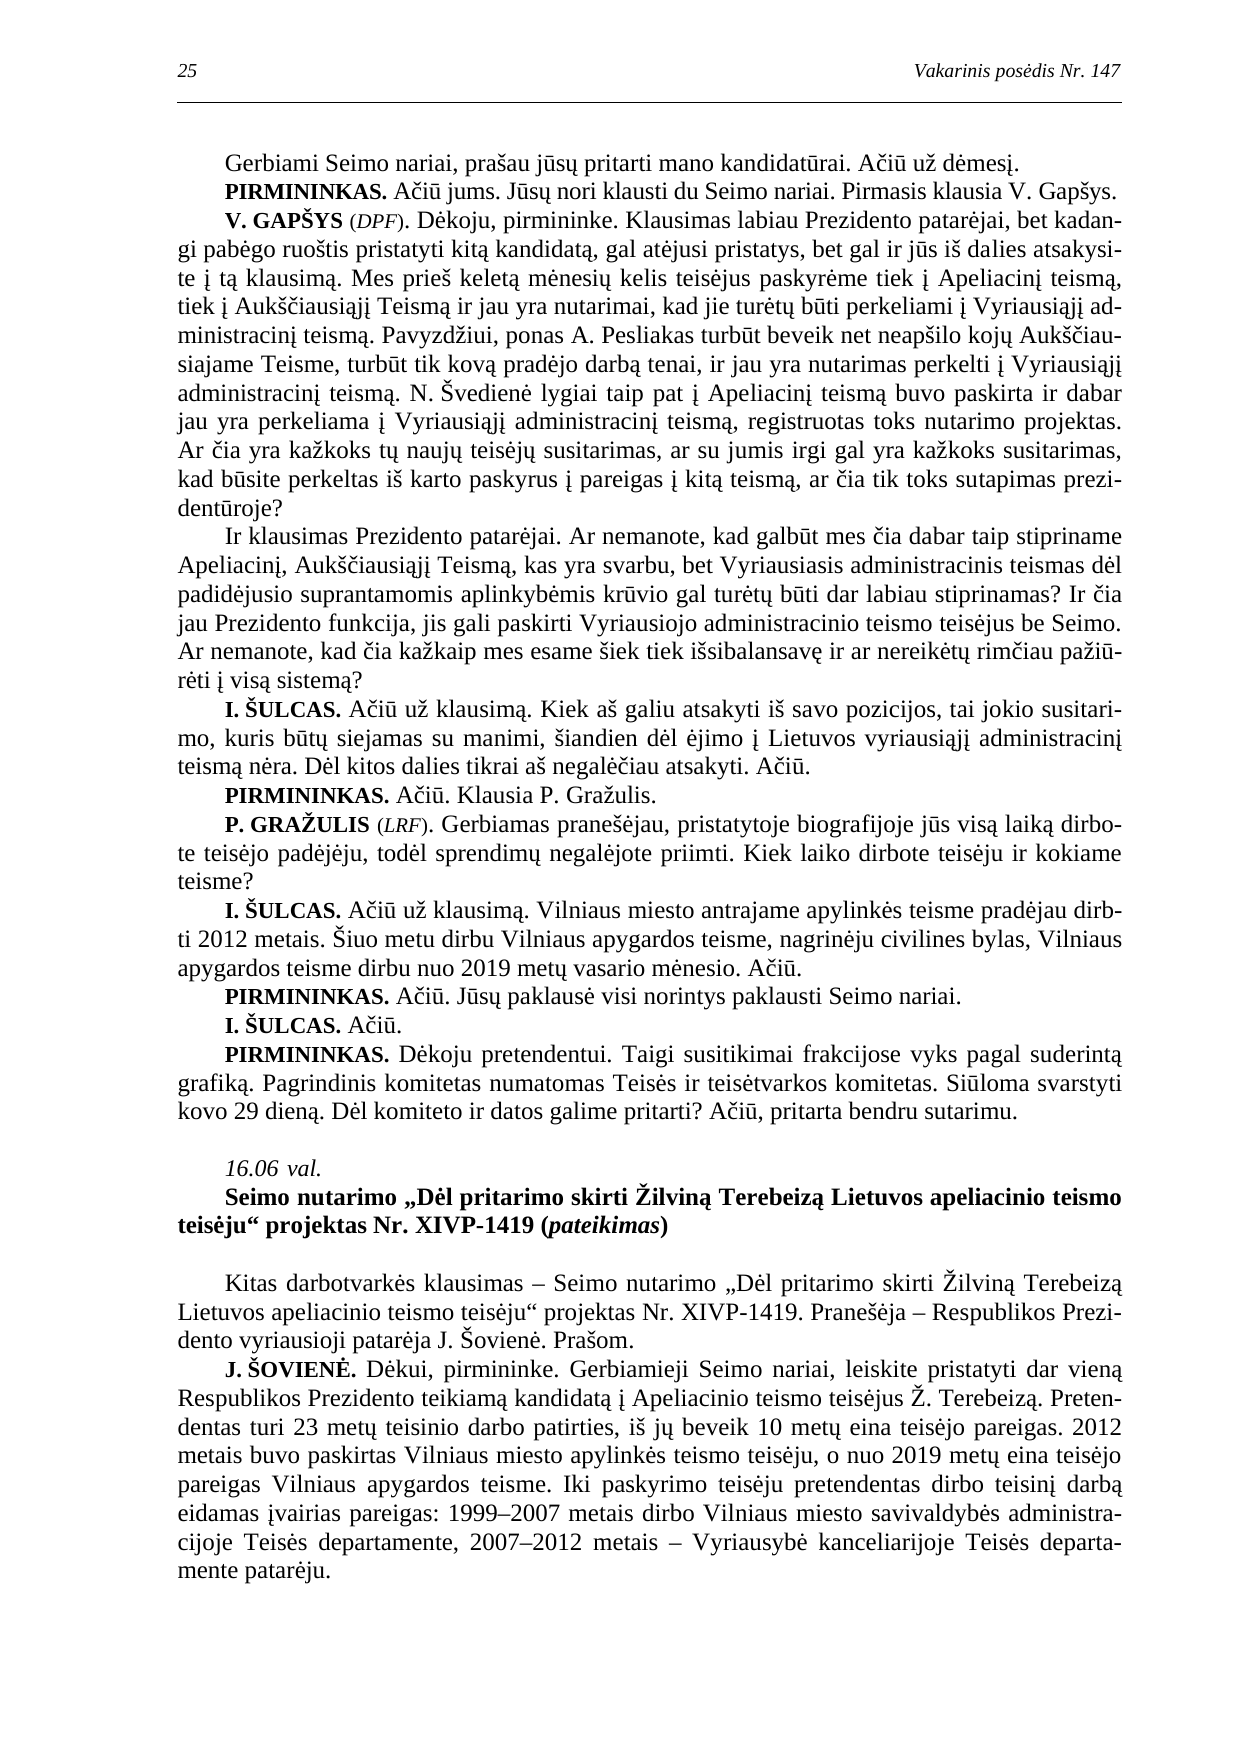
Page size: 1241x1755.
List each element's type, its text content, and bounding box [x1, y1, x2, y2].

text I. ŠULCAS. Ačiū. [177, 1010, 1122, 1039]
text P. GRAŽULIS (LRF). Ger­bia­mas pra­ne­šė­jau, pri­sta­ty­to­je biog­ra­fi­jo­je jūs vi­są lai­ką dir­bo­te tei­sė­jo pa­dė­jė­ju, to­dėl spren­di­mų ne­ga­lė­jo­te pri­im­ti. Kiek lai­ko dir­bo­te tei­sė­ju ir ko­kia­me teis­me? [177, 809, 1122, 895]
text Sei­mo nu­ta­ri­mo „Dėl pri­ta­ri­mo skir­ti Žil­vi­ną Te­re­bei­zą Lie­tu­vos ape­lia­ci­nio teis­mo tei­sė­ju“ pro­jek­tas Nr. XIVP-1419 (pa­tei­ki­mas) [177, 1182, 1122, 1239]
text I. ŠULCAS. Ačiū už klau­si­mą. Vil­niaus mies­to ant­ra­ja­me apy­lin­kės teis­me pra­dė­jau dirb­ti 2012 me­tais. Šiuo me­tu dir­bu Vil­niaus apy­gar­dos teis­me, nag­ri­nė­ju ci­vi­li­nes by­las, Vil­niaus apy­gar­dos teis­me dir­bu nuo 2019 me­tų va­sa­rio mė­ne­sio. Ačiū. [177, 895, 1122, 981]
text PIRMININKAS. Ačiū jums. Jū­sų no­ri klaus­ti du Sei­mo na­riai. Pir­ma­sis klau­sia V. Gap­šys. [177, 176, 1122, 205]
text PIRMININKAS. Ačiū. Jū­sų pa­klau­sė vi­si no­rin­tys pa­klaus­ti Sei­mo na­riai. [177, 981, 1122, 1010]
text Ki­tas dar­bo­tvarkės klau­si­mas – Sei­mo nu­ta­ri­mo „Dėl pri­ta­ri­mo skir­ti Žil­vi­ną Te­re­bei­zą Lie­tu­vos ape­lia­ci­nio teis­mo tei­sė­ju“ pro­jek­tas Nr. XIVP-1419. Pra­ne­šė­ja – Res­pub­li­kos Pre­zi­den­to vy­riau­sio­ji pa­ta­rė­ja J. Šo­vie­nė. Pra­šom. [177, 1268, 1122, 1354]
text J. ŠOVIENĖ. Dė­kui, pir­mi­nin­ke. Ger­bia­mie­ji Sei­mo na­riai, leis­ki­te pri­sta­ty­ti dar vie­ną Res­pub­li­kos Pre­zi­den­to tei­kia­mą kan­di­da­tą į Ape­lia­ci­nio teis­mo tei­sė­jus Ž. Te­re­bei­zą. Pre­ten­den­tas tu­ri 23 me­tų tei­si­nio dar­bo pa­tir­ties, iš jų be­veik 10 me­tų ei­na tei­sė­jo pa­rei­gas. 2012 me­tais bu­vo pa­skir­tas Vil­niaus mies­to apy­lin­kės teis­mo tei­sė­ju, o nuo 2019 me­tų ei­na tei­sė­jo pa­rei­gas Vil­niaus apy­gar­dos teis­me. Iki pa­sky­ri­mo tei­sė­ju pre­ten­den­tas dir­bo tei­si­nį dar­bą eida­mas įvai­rias pa­rei­gas: 1999–2007 me­tais dir­bo Vil­niaus mies­to sa­vi­val­dy­bės ad­mi­nist­ra­ci­jo­je Tei­sės de­par­ta­men­te, 2007–2012 me­tais – Vy­riau­sy­bė kan­ce­lia­ri­jo­je Tei­sės de­par­ta­men­te pa­ta­rė­ju. [177, 1354, 1122, 1584]
text I. ŠULCAS. Ačiū už klau­si­mą. Kiek aš ga­liu at­sa­ky­ti iš sa­vo po­zi­ci­jos, tai jo­kio su­si­ta­ri­mo, ku­ris bū­tų sie­ja­mas su ma­ni­mi, šian­dien dėl ėji­mo į Lie­tu­vos vy­riau­si­ą­jį ad­mi­nist­ra­ci­nį teis­mą nė­ra. Dėl ki­tos da­lies tik­rai aš ne­ga­lė­čiau at­sa­ky­ti. Ačiū. [177, 694, 1122, 780]
text 16.06 val. [224, 1154, 1122, 1182]
text V. GAPŠYS (DPF). Dė­ko­ju, pir­mi­nin­ke. Klau­si­mas la­biau Pre­zi­den­to pa­ta­rė­jai, bet ka­dan­gi pa­bė­go ruoš­tis pri­sta­ty­ti ki­tą kan­di­da­tą, gal at­ėju­si pri­sta­tys, bet gal ir jūs iš da­lies at­sa­ky­si­te į tą klau­si­mą. Mes prieš ke­le­tą mė­ne­sių ke­lis tei­sė­jus pa­sky­rė­me tiek į Ape­lia­ci­nį teis­mą, tiek į Aukš­čiau­si­ą­jį Teis­mą ir jau yra nu­ta­ri­mai, kad jie tu­rė­tų bū­ti per­ke­lia­mi į Vy­riau­si­ą­jį ad­mi­nist­ra­ci­nį teis­mą. Pa­vyz­džiui, po­nas A. Pes­lia­kas tur­būt be­veik net ne­ap­ši­lo ko­jų Aukš­čiau­sia­ja­me Teis­me, tur­būt tik ko­vą pra­dė­jo dar­bą te­nai, ir jau yra nu­ta­ri­mas per­kel­ti į Vy­riau­si­ą­jį ad­mi­nist­ra­ci­nį teis­mą. N. Šve­die­nė ly­giai taip pat į Ape­lia­ci­nį teis­mą bu­vo pa­skir­ta ir da­bar jau yra per­ke­lia­ma į Vy­riau­si­ą­jį ad­mi­nist­ra­ci­nį teis­mą, re­gist­ruo­tas toks nu­ta­ri­mo pro­jek­tas. Ar čia yra kaž­koks tų nau­jų tei­sė­jų su­si­ta­ri­mas, ar su ju­mis ir­gi gal yra kaž­koks su­si­ta­ri­mas, kad bū­si­te per­kel­tas iš kar­to pa­sky­rus į pa­rei­gas į ki­tą teis­mą, ar čia tik toks su­ta­pi­mas pre­zi­den­tū­ro­je? [177, 205, 1122, 521]
text Ir klau­si­mas Pre­zi­den­to pa­ta­rė­jai. Ar ne­ma­no­te, kad gal­būt mes čia da­bar taip stip­ri­na­me Ape­lia­ci­nį, Aukš­čiau­si­ą­jį Teis­mą, kas yra svar­bu, bet Vy­riau­sia­sis ad­mi­nist­ra­ci­nis teis­mas dėl pa­di­dė­ju­sio su­pran­ta­mo­mis ap­lin­ky­bė­mis krū­vio gal tu­rė­tų bū­ti dar la­biau stip­ri­na­mas? Ir čia jau Pre­zi­den­to funk­ci­ja, jis ga­li pa­skir­ti Vy­riau­sio­jo ad­mi­nist­ra­ci­nio teis­mo tei­sė­jus be Sei­mo. Ar ne­ma­no­te, kad čia kaž­kaip mes esa­me šiek tiek iš­si­ba­lan­sa­vę ir ar ne­rei­kė­tų rim­čiau pa­žiū­rė­ti į vi­są sis­te­mą? [177, 521, 1122, 694]
text Ger­bia­mi Sei­mo na­riai, pra­šau jū­sų pri­tar­ti ma­no kan­di­da­tū­rai. Ačiū už dė­me­sį. [177, 148, 1122, 176]
text PIRMININKAS. Ačiū. Klau­sia P. Gra­žu­lis. [177, 780, 1122, 809]
text PIRMININKAS. Dė­ko­ju pre­ten­den­tui. Tai­gi su­si­ti­ki­mai frak­ci­jo­se vyks pa­gal su­de­rin­tą gra­fi­ką. Pa­grin­di­nis ko­mi­te­tas nu­ma­to­mas Tei­sės ir tei­sėt­var­kos ko­mi­te­tas. Siū­lo­ma svars­ty­ti ko­vo 29 die­ną. Dėl ko­mi­te­to ir da­tos ga­li­me pri­tar­ti? Ačiū, pri­tar­ta ben­dru su­ta­ri­mu. [177, 1039, 1122, 1125]
